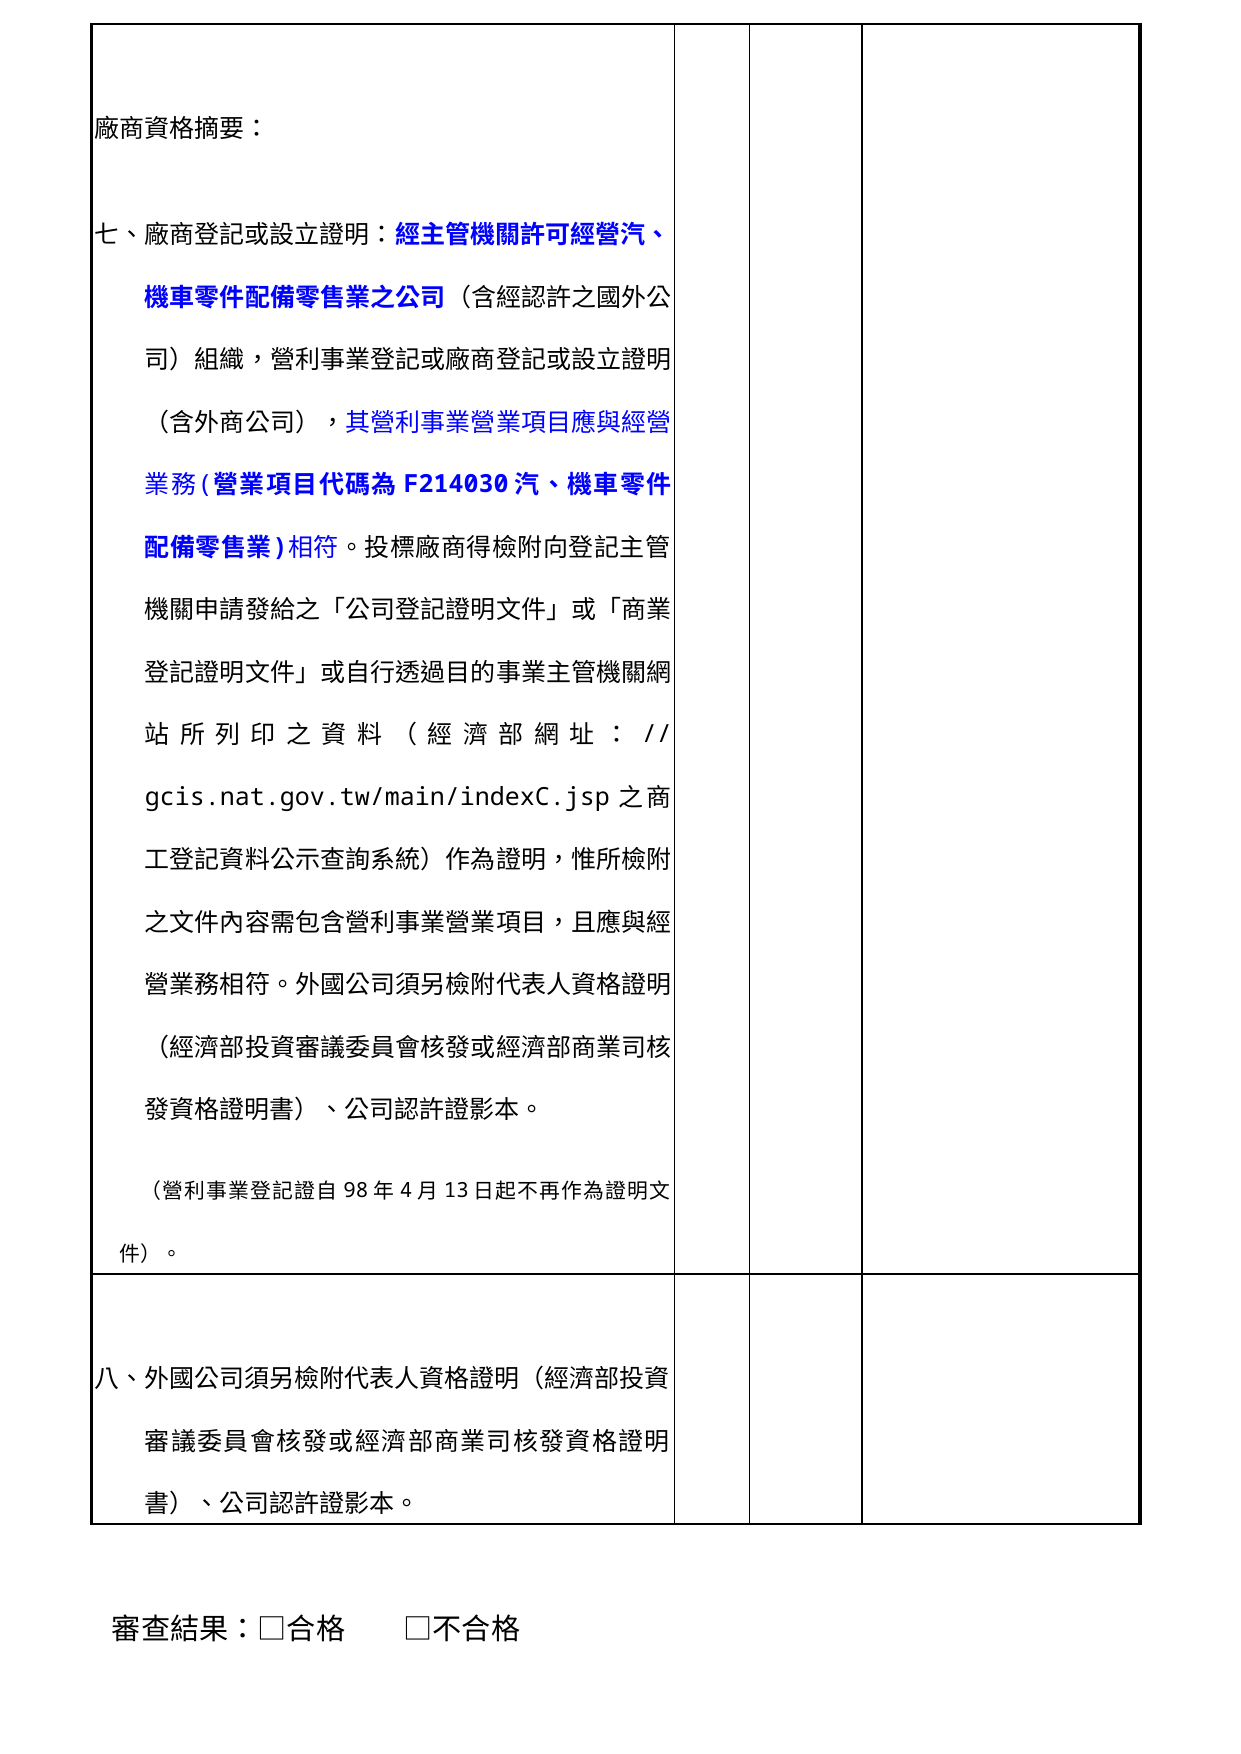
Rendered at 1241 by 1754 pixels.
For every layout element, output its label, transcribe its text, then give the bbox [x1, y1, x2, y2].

table_cell [750, 1275, 861, 1523]
table_cell [863, 25, 1138, 1273]
table_cell [675, 25, 749, 1273]
table_cell 廠商資格摘要： 七、廠商登記或設立證明：經主管機關許可經營汽、機車零件配備零售業之公司（含經認許之國外公司）組織，營利事業登記或廠商登記或設立證明（含外商公司），其營利事業營業項目應與經營業務(營業項目代碼為F214030汽、機車零件配備零售業)相符。投標廠商得檢附向登記主管機關申請發給之「公司登記證明文件」或「商業登記證明文件」或自行透過目的事業主管機關網站所列印之資料（經濟部網址：//gcis.nat.gov.tw/main/indexC.jsp之商工登記資料公示查詢系統）作為證明，惟所檢附之文件內容需包含營利事業營業項目，且應與經營業務相符。外國公司須另檢附代表人資格證明（經濟部投資審議委員會核發或經濟部商業司核發資格證明書）、公司認許證影本。 （營利事業登記證自98年4月13日起不再作為證明文件）。 [93, 25, 674, 1273]
table_cell [750, 25, 861, 1273]
table_cell [863, 1275, 1138, 1523]
table_cell 八、外國公司須另檢附代表人資格證明（經濟部投資審議委員會核發或經濟部商業司核發資格證明書）、公司認許證影本。 [93, 1275, 674, 1523]
text 審查結果：□合格 □不合格 [59, 1585, 1181, 1648]
table_cell [675, 1275, 749, 1523]
